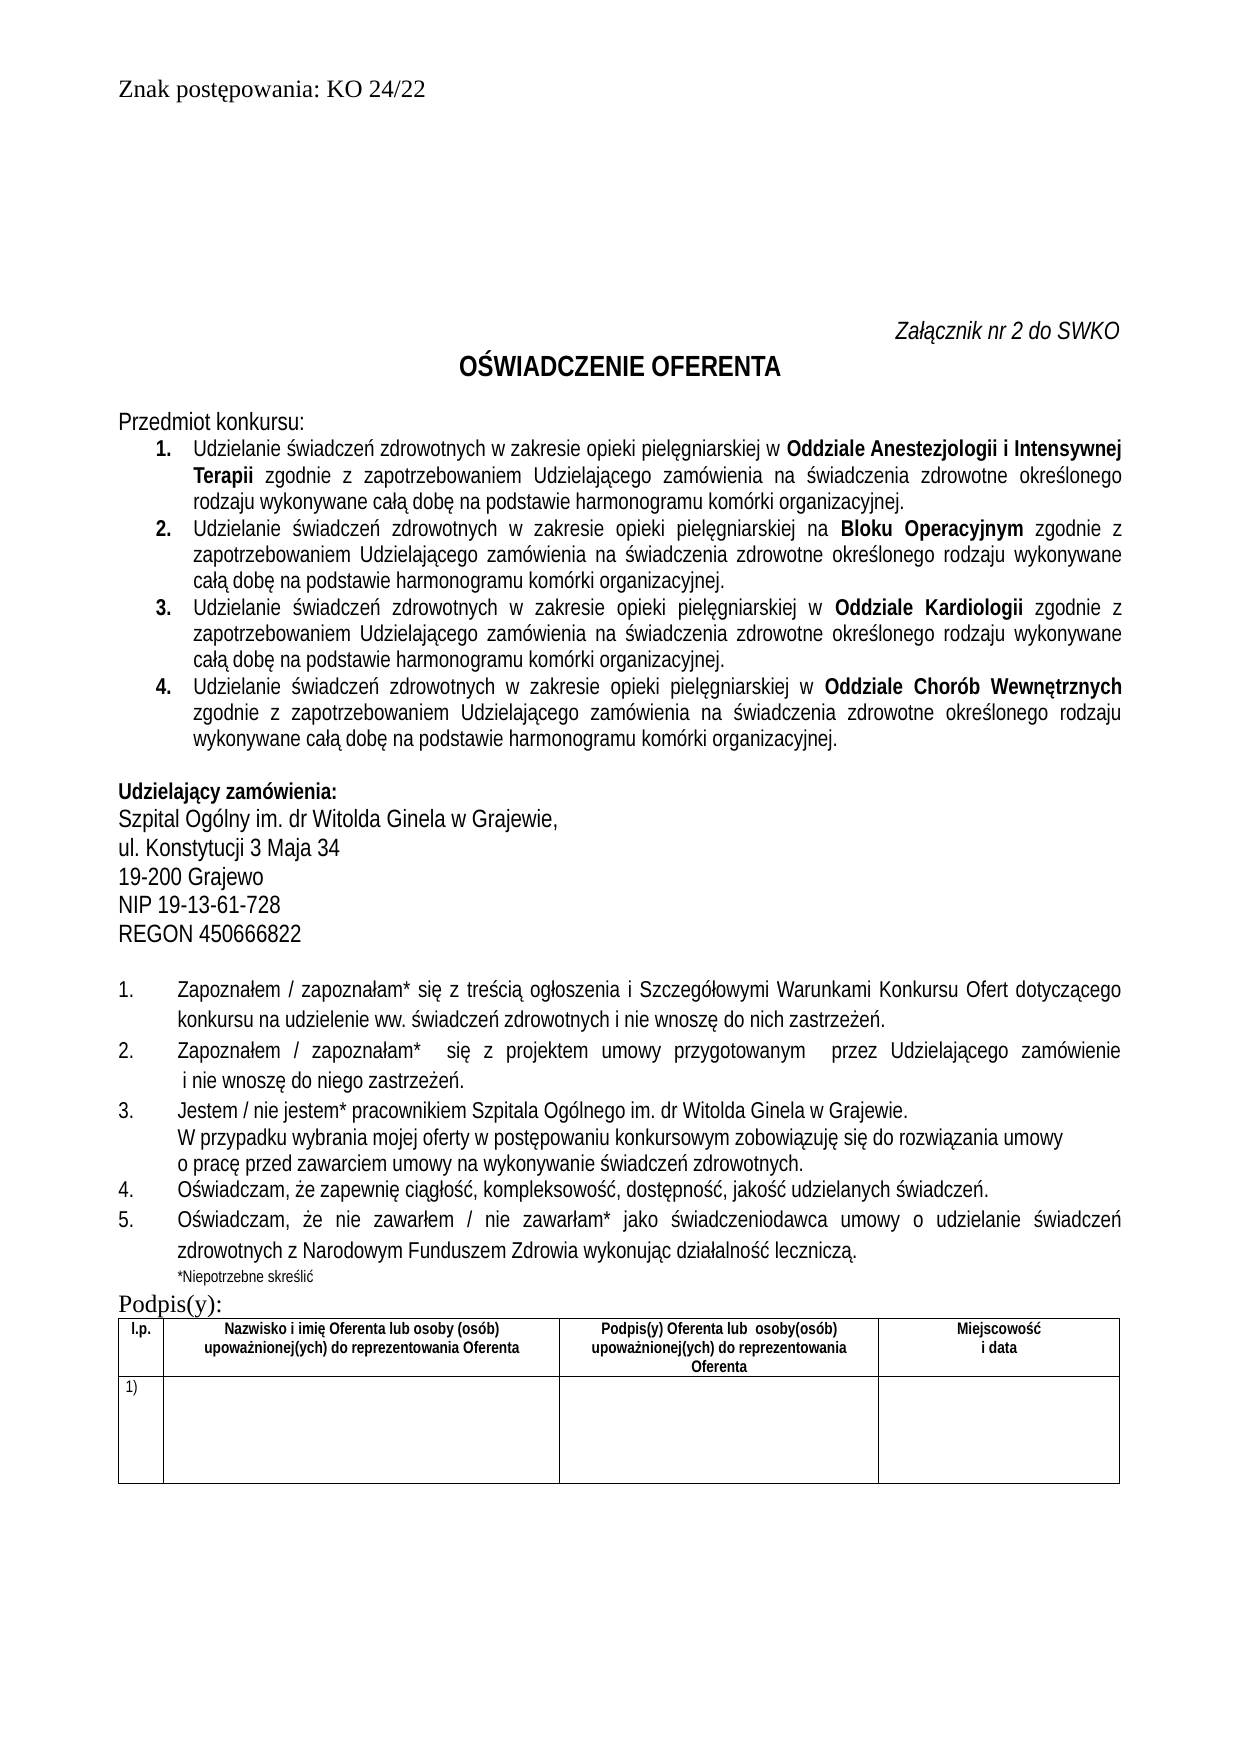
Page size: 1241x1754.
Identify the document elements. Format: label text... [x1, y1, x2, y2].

text 4. Oświadczam, że zapewnię ciągłość, kompleksowość, dostępność, jakość udzielanych świadczeń. [118, 1176, 1122, 1202]
text Podpis(y): [118, 1289, 1122, 1317]
list Udzielanie świadczeń zdrowotnych w zakresie opieki pielęgniarskiej na Bloku Operacyjnym zgodnie z zapotrzebowaniem Udzielającego zamówienia na świadczenia zdrowotne określonego rodzaju wykonywane całą dobę na podstawie harmonogramu komórki organizacyjnej. [156, 514, 1122, 593]
list Udzielanie świadczeń zdrowotnych w zakresie opieki pielęgniarskiej w Oddziale Chorób Wewnętrznych zgodnie z zapotrzebowaniem Udzielającego zamówienia na świadczenia zdrowotne określonego rodzaju wykonywane całą dobę na podstawie harmonogramu komórki organizacyjnej. [156, 673, 1122, 752]
text 3. Jestem / nie jestem* pracownikiem Szpitala Ogólnego im. dr Witolda Ginela w Grajewie. W przypadku wybrania mojej oferty w postępowaniu konkursowym zobowiązuję się do rozwiązania umowy o pracę przed zawarciem umowy na wykonywanie świadczeń zdrowotnych. [118, 1097, 1122, 1176]
text 5. Oświadczam, że nie zawarłem / nie zawarłam* jako świadczeniodawca umowy o udzielanie świadczeń zdrowotnych z Narodowym Funduszem Zdrowia wykonując działalność leczniczą. [118, 1206, 1122, 1263]
text 2. Zapoznałem / zapoznałam* się z projektem umowy przygotowanym przez Udzielającego zamówienie i nie wnoszę do niego zastrzeżeń. [118, 1037, 1122, 1093]
text NIP 19-13-61-728 [118, 890, 1122, 919]
text ul. Konstytucji 3 Maja 34 [118, 833, 1122, 862]
table_cell [164, 1377, 559, 1482]
table_cell [560, 1377, 878, 1482]
text Szpital Ogólny im. dr Witolda Ginela w Grajewie, [118, 804, 1122, 833]
table_cell 1) [119, 1377, 163, 1482]
text 1. Zapoznałem / zapoznałam* się z treścią ogłoszenia i Szczegółowymi Warunkami Konkursu Ofert dotyczącego konkursu na udzielenie ww. świadczeń zdrowotnych i nie wnoszę do nich zastrzeżeń. [118, 976, 1122, 1033]
table_header Podpis(y) Oferenta lub osoby(osób) upoważnionej(ych) do reprezentowania Oferenta [560, 1319, 878, 1376]
text Udzielający zamówienia: [118, 778, 1122, 804]
text *Niepotrzebne skreślić [118, 1267, 1122, 1286]
text Załącznik nr 2 do SWKO [118, 316, 1122, 345]
subtitle Przedmiot konkursu: [118, 407, 1122, 435]
table_header Nazwisko i imię Oferenta lub osoby (osób) upoważnionej(ych) do reprezentowania Oferenta [164, 1319, 559, 1376]
text 19-200 Grajewo [118, 862, 1122, 890]
table_header l.p. [119, 1319, 163, 1376]
list Udzielanie świadczeń zdrowotnych w zakresie opieki pielęgniarskiej w Oddziale Anestezjologii i Intensywnej Terapii zgodnie z zapotrzebowaniem Udzielającego zamówienia na świadczenia zdrowotne określonego rodzaju wykonywane całą dobę na podstawie harmonogramu komórki organizacyjnej. [156, 435, 1122, 514]
text REGON 450666822 [118, 919, 1122, 948]
text OŚWIADCZENIE OFERENTA [118, 349, 1122, 383]
list Udzielanie świadczeń zdrowotnych w zakresie opieki pielęgniarskiej w Oddziale Kardiologii zgodnie z zapotrzebowaniem Udzielającego zamówienia na świadczenia zdrowotne określonego rodzaju wykonywane całą dobę na podstawie harmonogramu komórki organizacyjnej. [156, 593, 1122, 673]
table_header Miejscowość i data [879, 1319, 1119, 1376]
table_cell [879, 1377, 1119, 1482]
